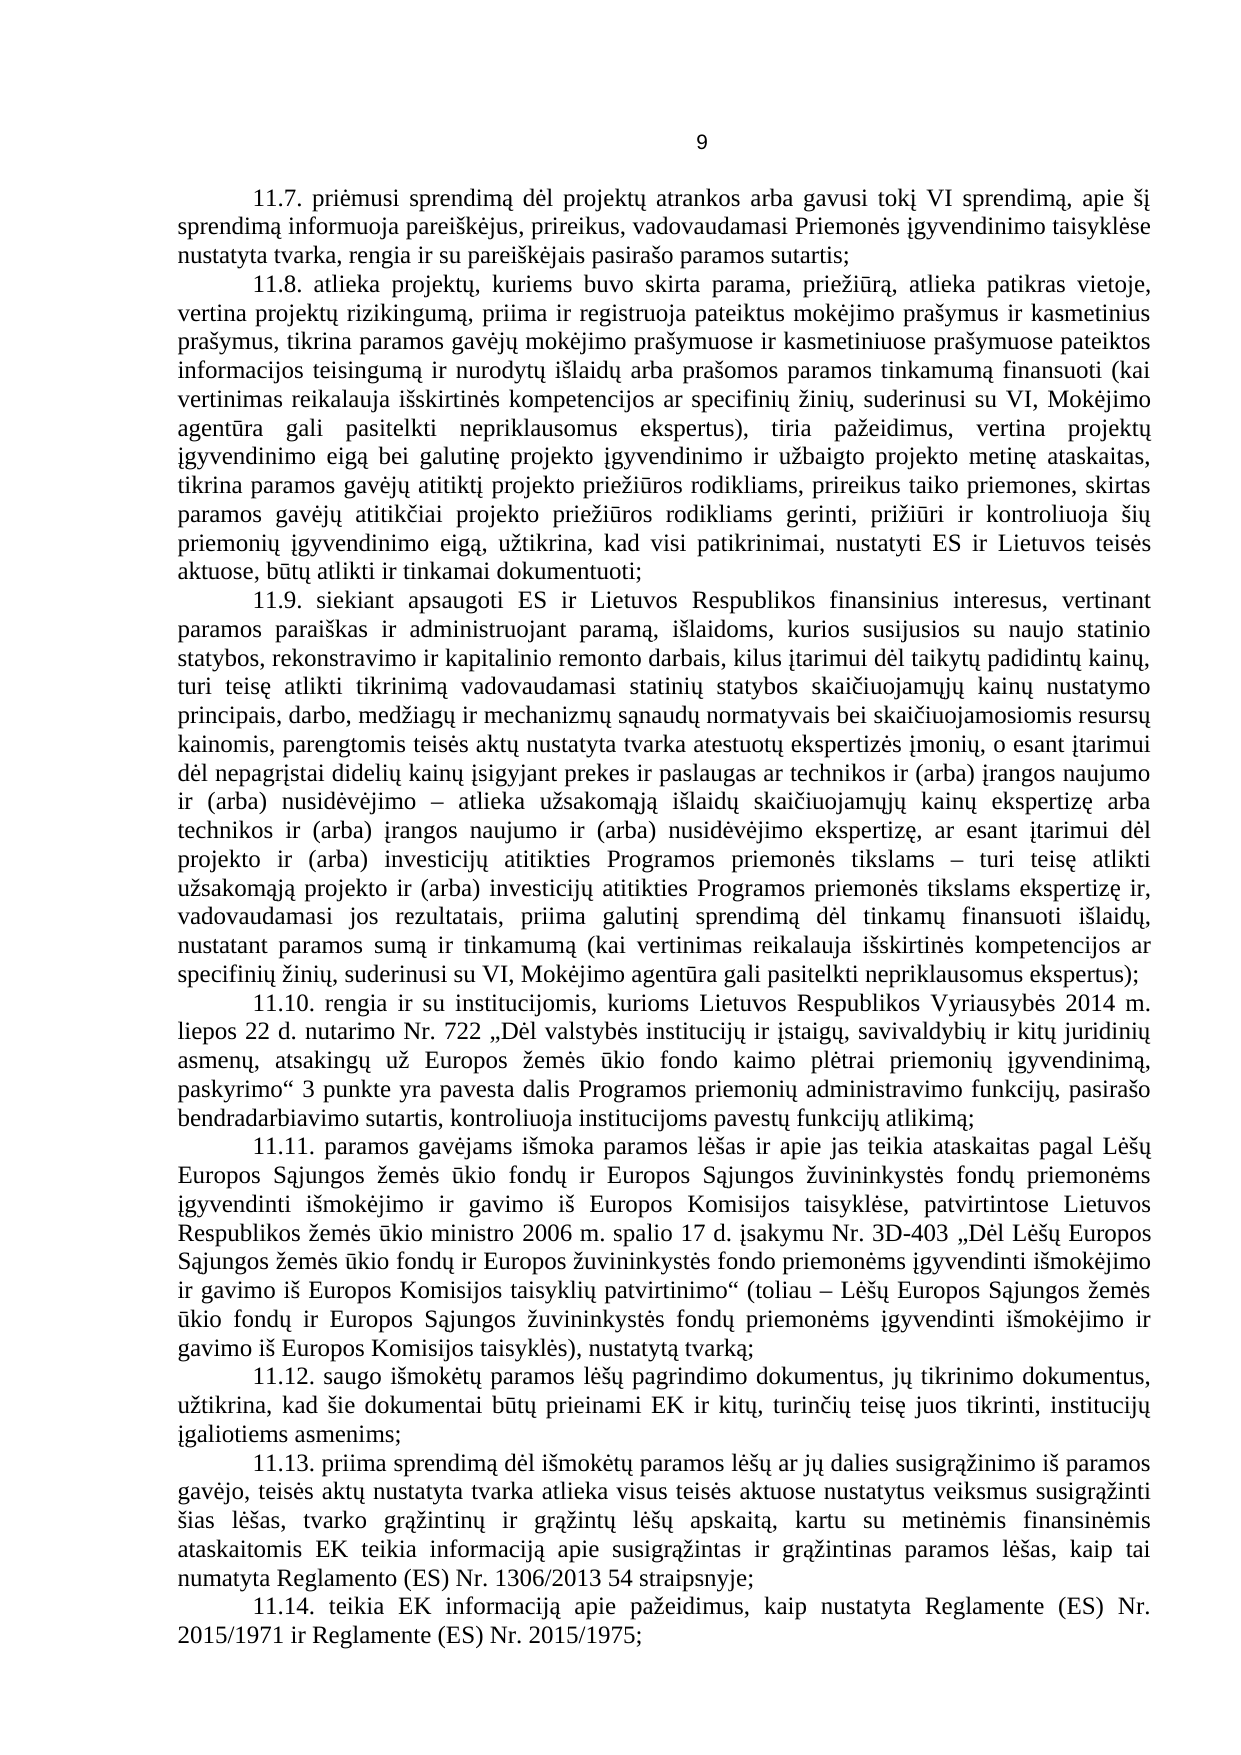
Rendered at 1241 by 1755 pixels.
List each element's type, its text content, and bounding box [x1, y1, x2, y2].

text 11.9. siekiant apsaugoti ES ir Lietuvos Respublikos finansinius interesus, vertinant paramos paraiškas ir administruojant paramą, išlaidoms, kurios susijusios su naujo statinio statybos, rekonstravimo ir kapitalinio remonto darbais, kilus įtarimui dėl taikytų padidintų kainų, turi teisę atlikti tikrinimą vadovaudamasi statinių statybos skaičiuojamųjų kainų nustatymo principais, darbo, medžiagų ir mechanizmų sąnaudų normatyvais bei skaičiuojamosiomis resursų kainomis, parengtomis teisės aktų nustatyta tvarka atestuotų ekspertizės įmonių, o esant įtarimui dėl nepagrįstai didelių kainų įsigyjant prekes ir paslaugas ar technikos ir (arba) įrangos naujumo ir (arba) nusidėvėjimo – atlieka užsakomąją išlaidų skaičiuojamųjų kainų ekspertizę arba technikos ir (arba) įrangos naujumo ir (arba) nusidėvėjimo ekspertizę, ar esant įtarimui dėl projekto ir (arba) investicijų atitikties Programos priemonės tikslams – turi teisę atlikti užsakomąją projekto ir (arba) investicijų atitikties Programos priemonės tikslams ekspertizę ir, vadovaudamasi jos rezultatais, priima galutinį sprendimą dėl tinkamų finansuoti išlaidų, nustatant paramos sumą ir tinkamumą (kai vertinimas reikalauja išskirtinės kompetencijos ar specifinių žinių, suderinusi su VI, Mokėjimo agentūra gali pasitelkti nepriklausomus ekspertus); [177, 585, 1152, 988]
text 11.10. rengia ir su institucijomis, kurioms Lietuvos Respublikos Vyriausybės 2014 m. liepos 22 d. nutarimo Nr. 722 „Dėl valstybės institucijų ir įstaigų, savivaldybių ir kitų juridinių asmenų, atsakingų už Europos žemės ūkio fondo kaimo plėtrai priemonių įgyvendinimą, paskyrimo“ 3 punkte yra pavesta dalis Programos priemonių administravimo funkcijų, pasirašo bendradarbiavimo sutartis, kontroliuoja institucijoms pavestų funkcijų atlikimą; [177, 988, 1152, 1131]
text 11.11. paramos gavėjams išmoka paramos lėšas ir apie jas teikia ataskaitas pagal Lėšų Europos Sąjungos žemės ūkio fondų ir Europos Sąjungos žuvininkystės fondų priemonėms įgyvendinti išmokėjimo ir gavimo iš Europos Komisijos taisyklėse, patvirtintose Lietuvos Respublikos žemės ūkio ministro 2006 m. spalio 17 d. įsakymu Nr. 3D-403 „Dėl Lėšų Europos Sąjungos žemės ūkio fondų ir Europos žuvininkystės fondo priemonėms įgyvendinti išmokėjimo ir gavimo iš Europos Komisijos taisyklių patvirtinimo“ (toliau – Lėšų Europos Sąjungos žemės ūkio fondų ir Europos Sąjungos žuvininkystės fondų priemonėms įgyvendinti išmokėjimo ir gavimo iš Europos Komisijos taisyklės), nustatytą tvarką; [177, 1131, 1152, 1361]
text 11.12. saugo išmokėtų paramos lėšų pagrindimo dokumentus, jų tikrinimo dokumentus, užtikrina, kad šie dokumentai būtų prieinami EK ir kitų, turinčių teisę juos tikrinti, institucijų įgaliotiems asmenims; [177, 1361, 1152, 1448]
text 11.14. teikia EK informaciją apie pažeidimus, kaip nustatyta Reglamente (ES) Nr. 2015/1971 ir Reglamente (ES) Nr. 2015/1975; [177, 1591, 1152, 1649]
text 11.13. priima sprendimą dėl išmokėtų paramos lėšų ar jų dalies susigrąžinimo iš paramos gavėjo, teisės aktų nustatyta tvarka atlieka visus teisės aktuose nustatytus veiksmus susigrąžinti šias lėšas, tvarko grąžintinų ir grąžintų lėšų apskaitą, kartu su metinėmis finansinėmis ataskaitomis EK teikia informaciją apie susigrąžintas ir grąžintinas paramos lėšas, kaip tai numatyta Reglamento (ES) Nr. 1306/2013 54 straipsnyje; [177, 1448, 1152, 1591]
text 11.7. priėmusi sprendimą dėl projektų atrankos arba gavusi tokį VI sprendimą, apie šį sprendimą informuoja pareiškėjus, prireikus, vadovaudamasi Priemonės įgyvendinimo taisyklėse nustatyta tvarka, rengia ir su pareiškėjais pasirašo paramos sutartis; [177, 183, 1152, 269]
text 11.8. atlieka projektų, kuriems buvo skirta parama, priežiūrą, atlieka patikras vietoje, vertina projektų rizikingumą, priima ir registruoja pateiktus mokėjimo prašymus ir kasmetinius prašymus, tikrina paramos gavėjų mokėjimo prašymuose ir kasmetiniuose prašymuose pateiktos informacijos teisingumą ir nurodytų išlaidų arba prašomos paramos tinkamumą finansuoti (kai vertinimas reikalauja išskirtinės kompetencijos ar specifinių žinių, suderinusi su VI, Mokėjimo agentūra gali pasitelkti nepriklausomus ekspertus), tiria pažeidimus, vertina projektų įgyvendinimo eigą bei galutinę projekto įgyvendinimo ir užbaigto projekto metinę ataskaitas, tikrina paramos gavėjų atitiktį projekto priežiūros rodikliams, prireikus taiko priemones, skirtas paramos gavėjų atitikčiai projekto priežiūros rodikliams gerinti, prižiūri ir kontroliuoja šių priemonių įgyvendinimo eigą, užtikrina, kad visi patikrinimai, nustatyti ES ir Lietuvos teisės aktuose, būtų atlikti ir tinkamai dokumentuoti; [177, 269, 1152, 585]
